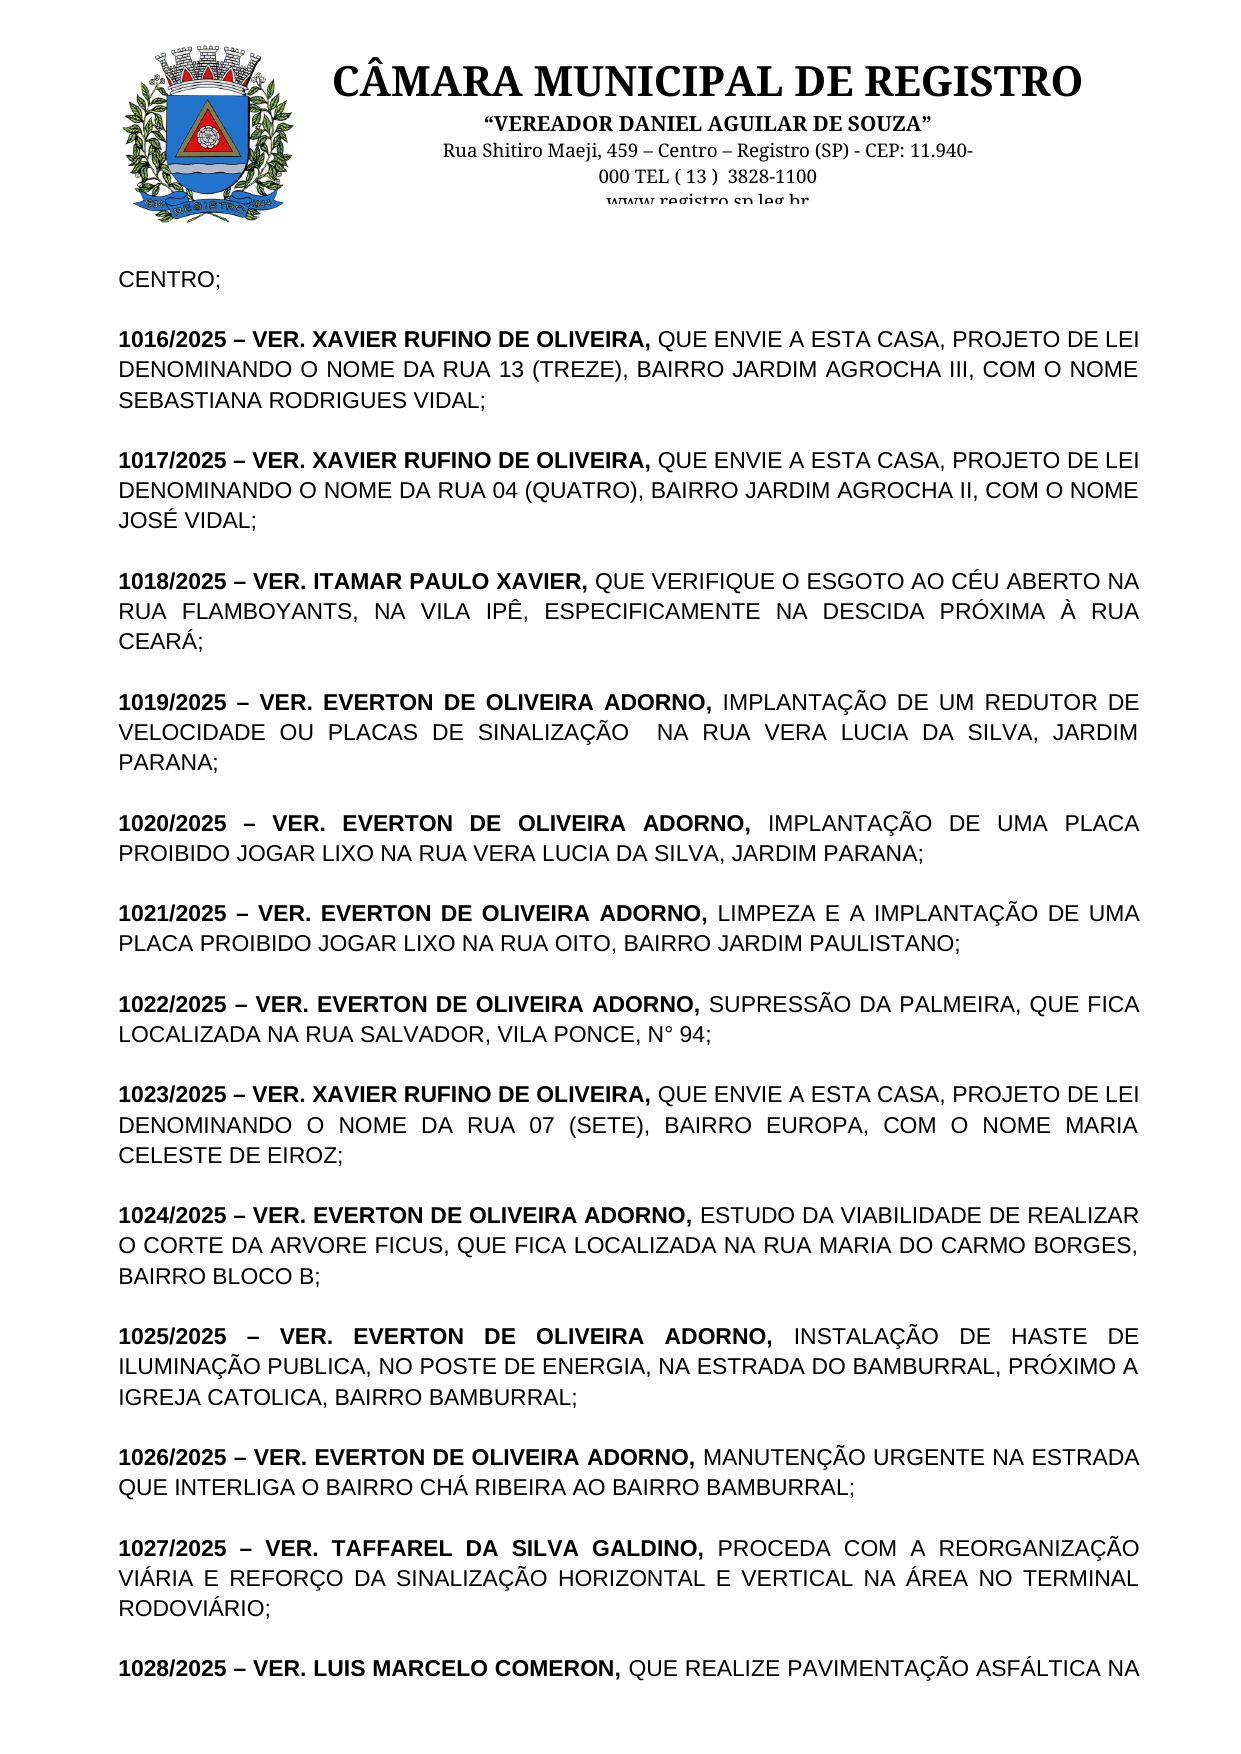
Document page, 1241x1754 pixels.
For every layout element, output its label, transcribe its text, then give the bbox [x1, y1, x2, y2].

text 1023/2025 – VER. XAVIER RUFINO DE OLIVEIRA, QUE ENVIE A ESTA CASA, PROJETO DE LEI DENOMINANDO O NOME DA RUA 07 (SETE), BAIRRO EUROPA, COM O NOME MARIA CELESTE DE EIROZ; [118, 1081, 1140, 1168]
text 1017/2025 – VER. XAVIER RUFINO DE OLIVEIRA, QUE ENVIE A ESTA CASA, PROJETO DE LEI DENOMINANDO O NOME DA RUA 04 (QUATRO), BAIRRO JARDIM AGROCHA II, COM O NOME JOSÉ VIDAL; [118, 447, 1140, 534]
text 1028/2025 – VER. LUIS MARCELO COMERON, QUE REALIZE PAVIMENTAÇÃO ASFÁLTICA NA [118, 1655, 1140, 1682]
text 1026/2025 – VER. EVERTON DE OLIVEIRA ADORNO, MANUTENÇÃO URGENTE NA ESTRADA QUE INTERLIGA O BAIRRO CHÁ RIBEIRA AO BAIRRO BAMBURRAL; [118, 1444, 1140, 1501]
text 1019/2025 – VER. EVERTON DE OLIVEIRA ADORNO, IMPLANTAÇÃO DE UM REDUTOR DE VELOCIDADE OU PLACAS DE SINALIZAÇÃO NA RUA VERA LUCIA DA SILVA, JARDIM PARANA; [118, 689, 1140, 776]
text 1021/2025 – VER. EVERTON DE OLIVEIRA ADORNO, LIMPEZA E A IMPLANTAÇÃO DE UMA PLACA PROIBIDO JOGAR LIXO NA RUA OITO, BAIRRO JARDIM PAULISTANO; [118, 900, 1140, 957]
text 1020/2025 – VER. EVERTON DE OLIVEIRA ADORNO, IMPLANTAÇÃO DE UMA PLACA PROIBIDO JOGAR LIXO NA RUA VERA LUCIA DA SILVA, JARDIM PARANA; [118, 809, 1140, 866]
text CENTRO; [118, 266, 1140, 292]
text 1018/2025 – VER. ITAMAR PAULO XAVIER, QUE VERIFIQUE O ESGOTO AO CÉU ABERTO NA RUA FLAMBOYANTS, NA VILA IPÊ, ESPECIFICAMENTE NA DESCIDA PRÓXIMA À RUA CEARÁ; [118, 568, 1140, 655]
text 1024/2025 – VER. EVERTON DE OLIVEIRA ADORNO, ESTUDO DA VIABILIDADE DE REALIZAR O CORTE DA ARVORE FICUS, QUE FICA LOCALIZADA NA RUA MARIA DO CARMO BORGES, BAIRRO BLOCO B; [118, 1202, 1140, 1289]
text 1016/2025 – VER. XAVIER RUFINO DE OLIVEIRA, QUE ENVIE A ESTA CASA, PROJETO DE LEI DENOMINANDO O NOME DA RUA 13 (TREZE), BAIRRO JARDIM AGROCHA III, COM O NOME SEBASTIANA RODRIGUES VIDAL; [118, 326, 1140, 413]
text 1025/2025 – VER. EVERTON DE OLIVEIRA ADORNO, INSTALAÇÃO DE HASTE DE ILUMINAÇÃO PUBLICA, NO POSTE DE ENERGIA, NA ESTRADA DO BAMBURRAL, PRÓXIMO A IGREJA CATOLICA, BAIRRO BAMBURRAL; [118, 1323, 1140, 1410]
text 1022/2025 – VER. EVERTON DE OLIVEIRA ADORNO, SUPRESSÃO DA PALMEIRA, QUE FICA LOCALIZADA NA RUA SALVADOR, VILA PONCE, N° 94; [118, 991, 1140, 1047]
picture [118, 39, 298, 228]
text 1027/2025 – VER. TAFFAREL DA SILVA GALDINO, PROCEDA COM A REORGANIZAÇÃO VIÁRIA E REFORÇO DA SINALIZAÇÃO HORIZONTAL E VERTICAL NA ÁREA NO TERMINAL RODOVIÁRIO; [118, 1534, 1140, 1621]
